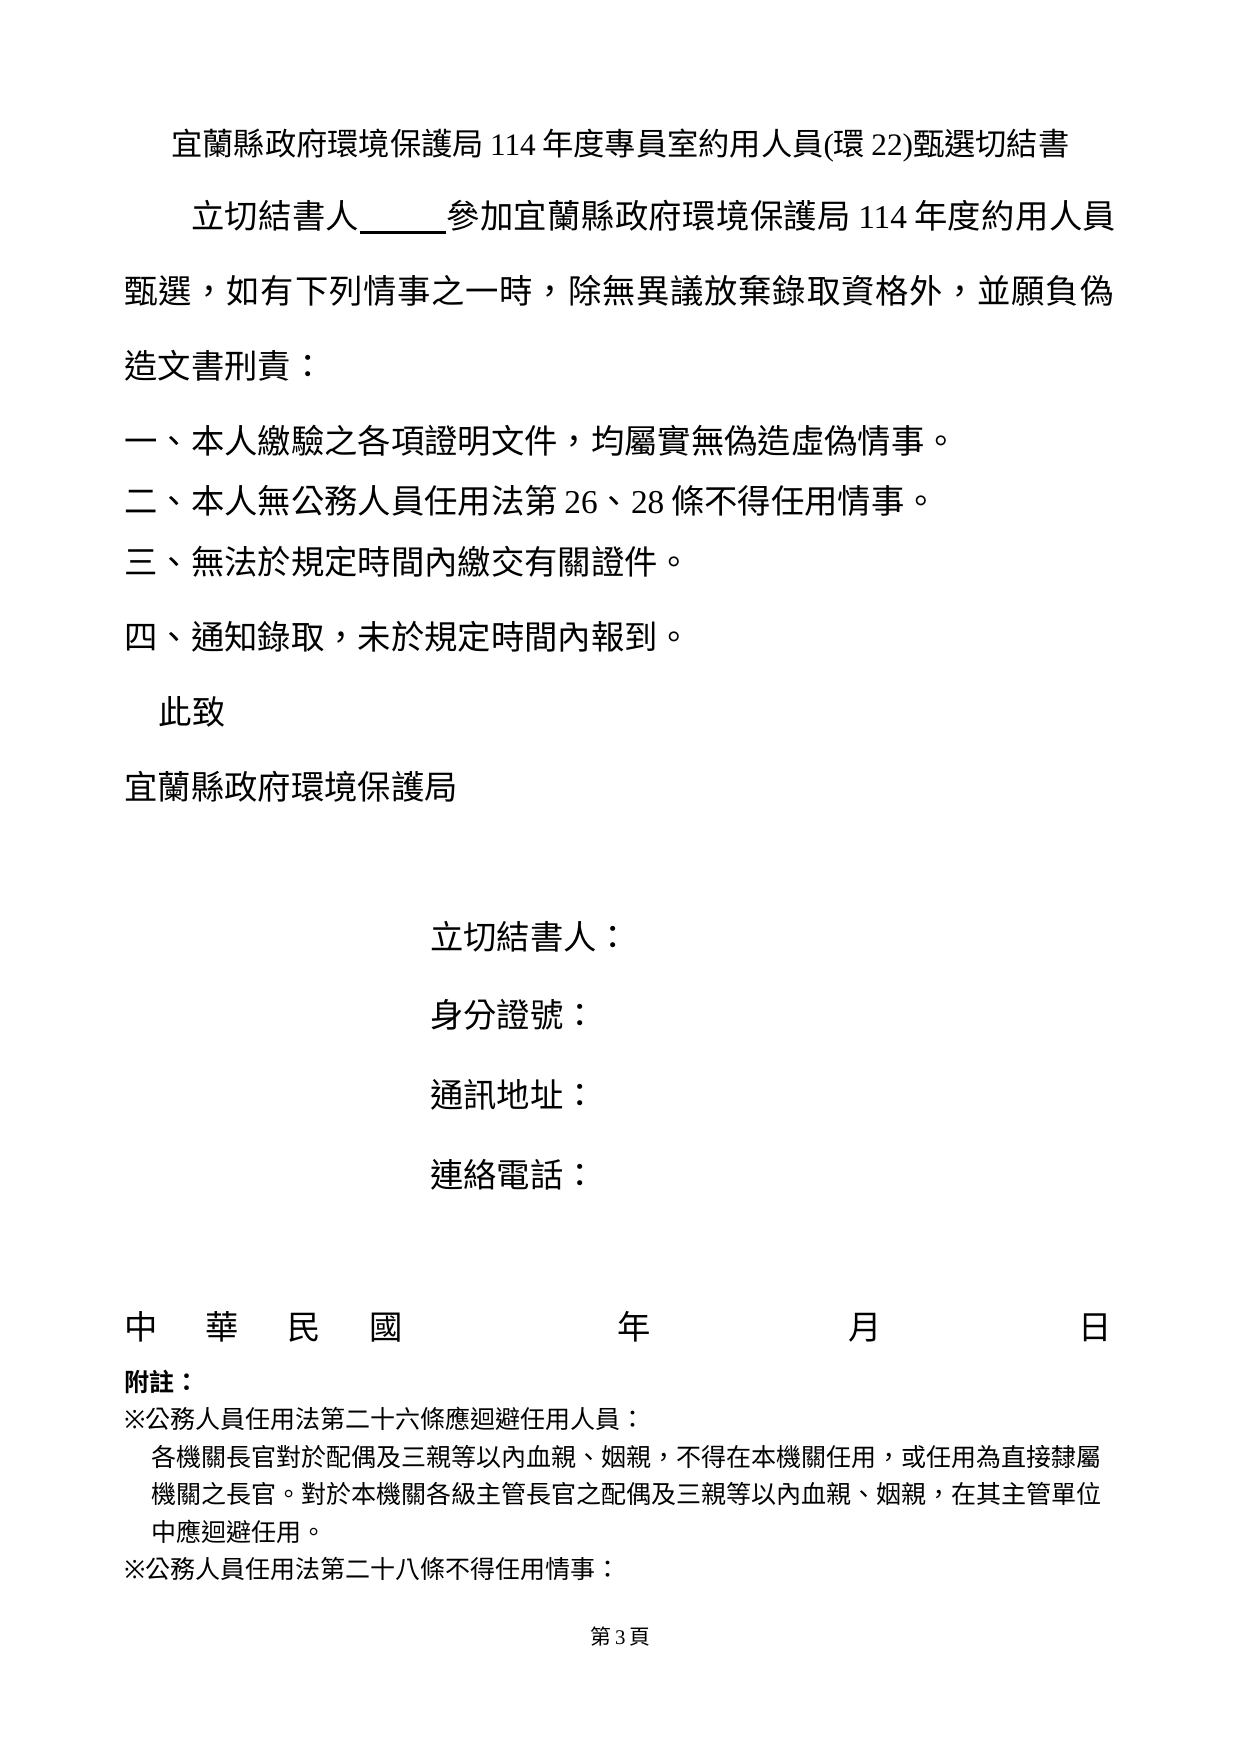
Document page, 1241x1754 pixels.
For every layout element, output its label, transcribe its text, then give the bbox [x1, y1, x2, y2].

table_cell 連絡電話： [427, 1133, 1092, 1213]
text 各機關長官對於配偶及三親等以內血親、姻親，不得在本機關任用，或任用為直接隸屬機關之長官。對於本機關各級主管長官之配偶及三親等以內血親、姻親，在其主管單位中應迴避任用。 [152, 1437, 1116, 1549]
table_cell [124, 1133, 427, 1213]
table_header [124, 898, 427, 973]
text ※公務人員任用法第二十八條不得任用情事： [124, 1549, 1116, 1587]
table_cell [124, 973, 427, 1053]
text 中 華 民 國 年 月 日 [124, 1288, 1116, 1363]
text 宜蘭縣政府環境保護局 [124, 748, 1116, 823]
text 四、通知錄取，未於規定時間內報到。 [124, 598, 1116, 673]
text 三、無法於規定時間內繳交有關證件。 [124, 523, 1116, 598]
table_cell 通訊地址： [427, 1053, 1092, 1133]
text 附註： [124, 1363, 1116, 1399]
table_cell 身分證號： [427, 973, 1092, 1053]
text ※公務人員任用法第二十六條應迴避任用人員： [124, 1399, 1116, 1437]
text 二、本人無公務人員任用法第26、28條不得任用情事。 [124, 477, 1116, 523]
text 立切結書人 參加宜蘭縣政府環境保護局114年度約用人員甄選，如有下列情事之一時，除無異議放棄錄取資格外，並願負偽造文書刑責： [124, 177, 1116, 402]
text 此致 [124, 673, 1116, 748]
text 宜蘭縣政府環境保護局114年度專員室約用人員(環22)甄選切結書 [124, 119, 1116, 164]
table_cell [124, 1053, 427, 1133]
text 一、本人繳驗之各項證明文件，均屬實無偽造虛偽情事。 [124, 402, 1116, 477]
table_header 立切結書人： [427, 898, 1092, 973]
